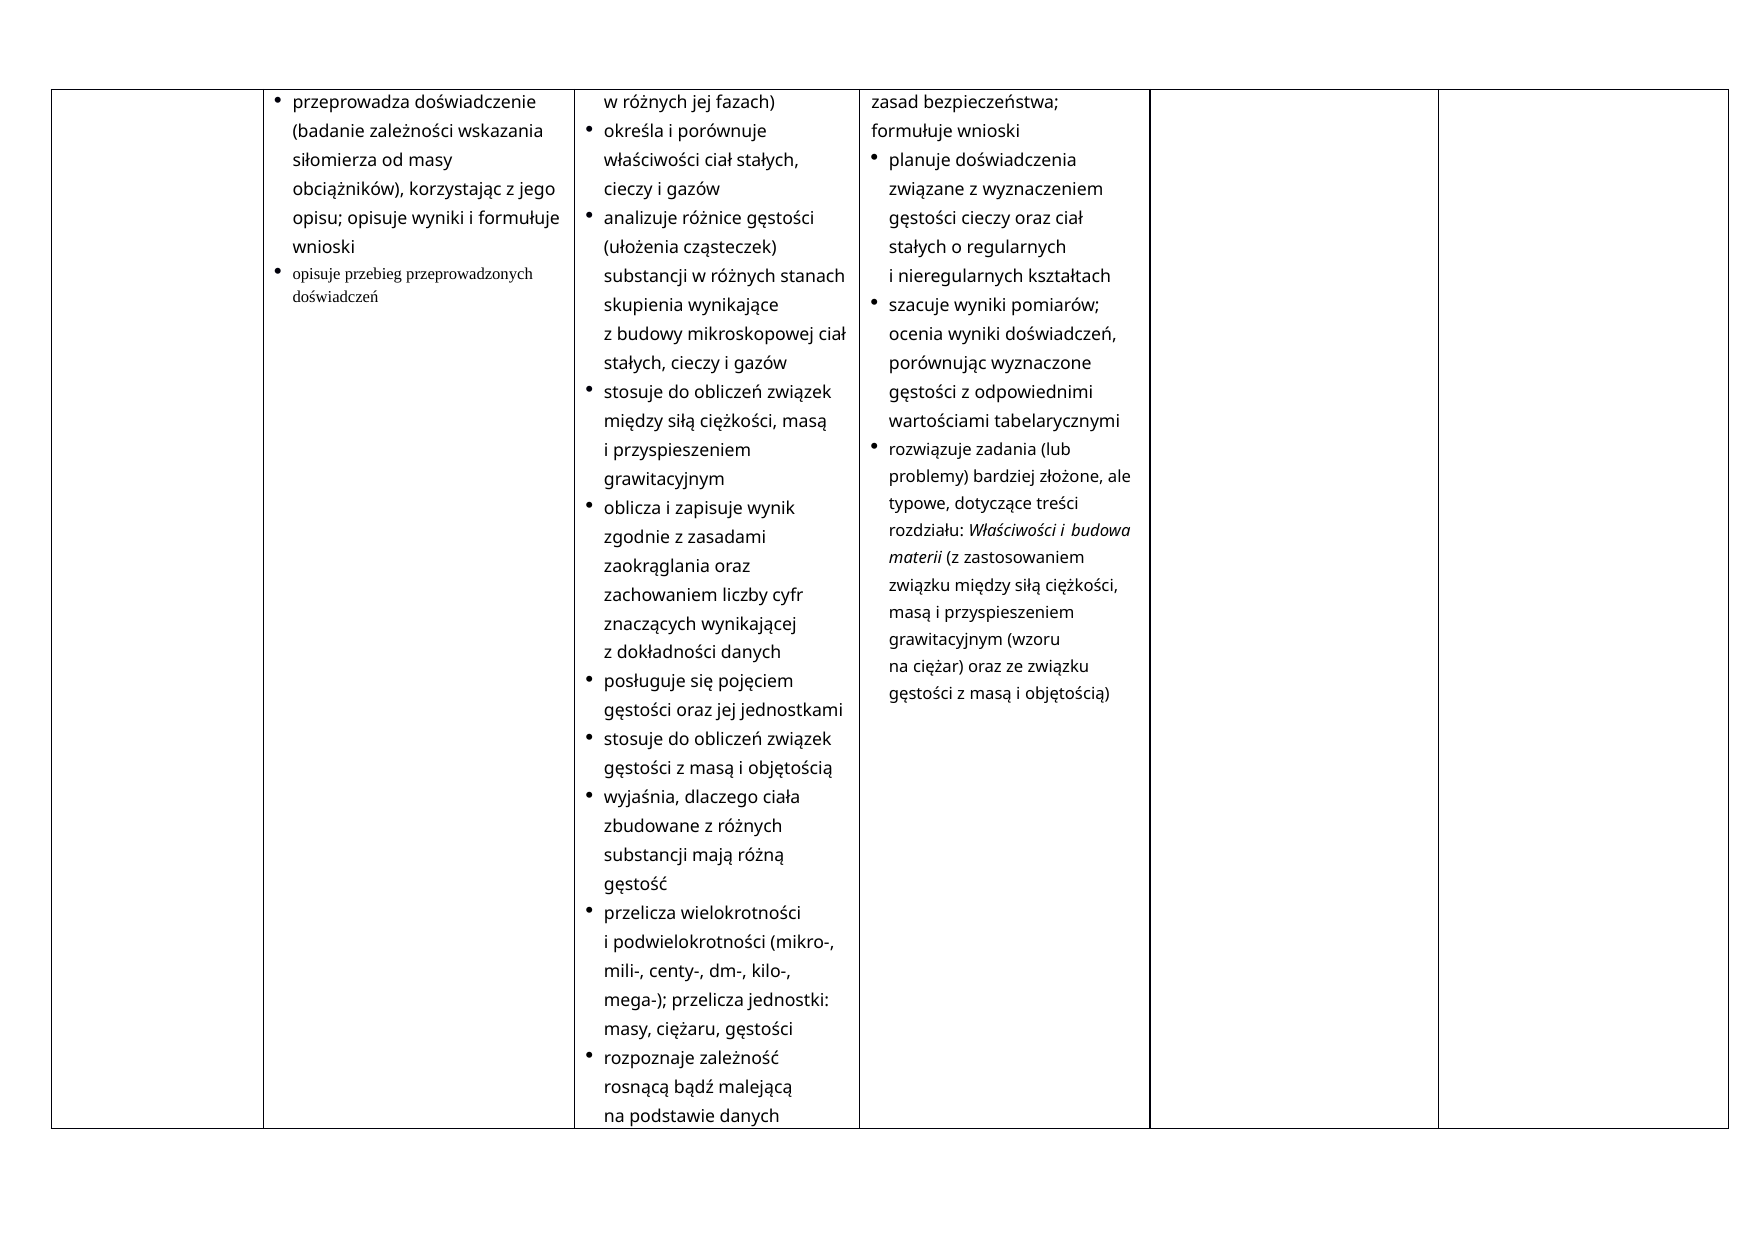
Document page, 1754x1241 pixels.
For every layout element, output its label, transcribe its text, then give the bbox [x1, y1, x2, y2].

table_cell podaje przykłady zjawisk świadczące o cząsteczkowej budowie materii posługuje się pojęciem napięcia powierzchniowego podaje przykłady występowania napięcia powierzchniowego wody określa wpływ detergentu na napięcie powierzchniowe wody wymienia czynniki zmniejszające napięcie powierzchniowe wody i wskazuje sposoby ich wykorzystywania w codziennym życiu człowieka rozróżnia trzy stany skupienia substancji; podaje przykłady ciał stałych, cieczy, gazów rozróżnia substancje kruche, sprężyste i plastyczne; podaje przykłady ciał plastycznych, sprężystych, kruchych posługuje się pojęciem masy oraz jej jednostkami, podaje jej jednostkę w układzie SI rozróżnia pojęcia: masa, ciężar ciała posługuje się pojęciem siły ciężkości, podaje wzór na ciężar określa pojęcie gęstości; podaje związek gęstości z masą i objętością oraz jednostkę gęstości w układzie SI posługuje się tabelami wielkości fizycznych w celu odszukania gęstości substancji; porównuje gęstości substancji wyodrębnia z tekstów, tabel i rysunków informacje kluczowe mierzy: długość, masę, objętość cieczy; wyznacza objętość dowolnego ciała za pomocą cylindra miarowego przeprowadza doświadczenie (badanie zależności wskazania siłomierza od masy obciążników), korzystając z jego opisu; opisuje wyniki i formułuje wnioski opisuje przebieg przeprowadzonych doświadczeń [264, 90, 574, 1127]
table_cell w różnych jej fazach) określa i porównuje właściwości ciał stałych, cieczy i gazów analizuje różnice gęstości (ułożenia cząsteczek) substancji w różnych stanach skupienia wynikające z budowy mikroskopowej ciał stałych, cieczy i gazów stosuje do obliczeń związek między siłą ciężkości, masą i przyspieszeniem grawitacyjnym oblicza i zapisuje wynik zgodnie z zasadami zaokrąglania oraz zachowaniem liczby cyfr znaczących wynikającej z dokładności danych posługuje się pojęciem gęstości oraz jej jednostkami stosuje do obliczeń związek gęstości z masą i objętością wyjaśnia, dlaczego ciała zbudowane z różnych substancji mają różną gęstość przelicza wielokrotności i podwielokrotności (mikro-, mili-, centy-, dm-, kilo-, mega-); przelicza jednostki: masy, ciężaru, gęstości rozpoznaje zależność rosnącą bądź malejącą na podstawie danych [575, 90, 859, 1127]
table_cell [1439, 90, 1728, 1127]
table_cell posługuje się pojęciem hipotezy wyjaśnia zjawisko zmiany objętości cieczy w wyniku mieszania się, opierając się na doświadczeniu modelowym Rwyjaśnia, na czym polega zjawisko dyfuzji i od czego zależy jego szybkość wyjaśnia, że podział na ciała sprężyste, plastyczne i kruche jest podziałem nieostrym; posługuje się pojęciem twardości minerałów analizuje różnice w budowie mikroskopowej ciał stałych, cieczy i gazów; posługuje się pojęciem powierzchni swobodnej analizuje różnice gęstości substancji w różnych stanach skupienia wynikające z budowy mikroskopowej ciał stałych, cieczy i gazów (analizuje zmiany gęstości przy zmianie stanu skupienia, zwłaszcza w przypadku przejścia z cieczy w gaz, i wiąże to ze zmianami w strukturze mikroskopowej) wyznacza masę ciała za pomocą wagi laboratoryjnej; szacuje rząd wielkości spodziewanego wyniku przeprowadza doświadczenia: badanie wpływu detergentu na napięcie powierzchniowe, badanie, od czego zależy kształt kropli, korzystając z opisów doświadczeń i przestrzegając zasad bezpieczeństwa; formułuje wnioski planuje doświadczenia związane z wyznaczeniem gęstości cieczy oraz ciał stałych o regularnych i nieregularnych kształtach szacuje wyniki pomiarów; ocenia wyniki doświadczeń, porównując wyznaczone gęstości z odpowiednimi wartościami tabelarycznymi rozwiązuje zadania (lub problemy) bardziej złożone, ale typowe, dotyczące treści rozdziału: Właściwości i budowa materii (z zastosowaniem związku między siłą ciężkości, masą i przyspieszeniem grawitacyjnym (wzoru na ciężar) oraz ze związku gęstości z masą i objętością) [860, 90, 1149, 1127]
table_cell [1151, 90, 1438, 1127]
table_cell [52, 90, 263, 1127]
